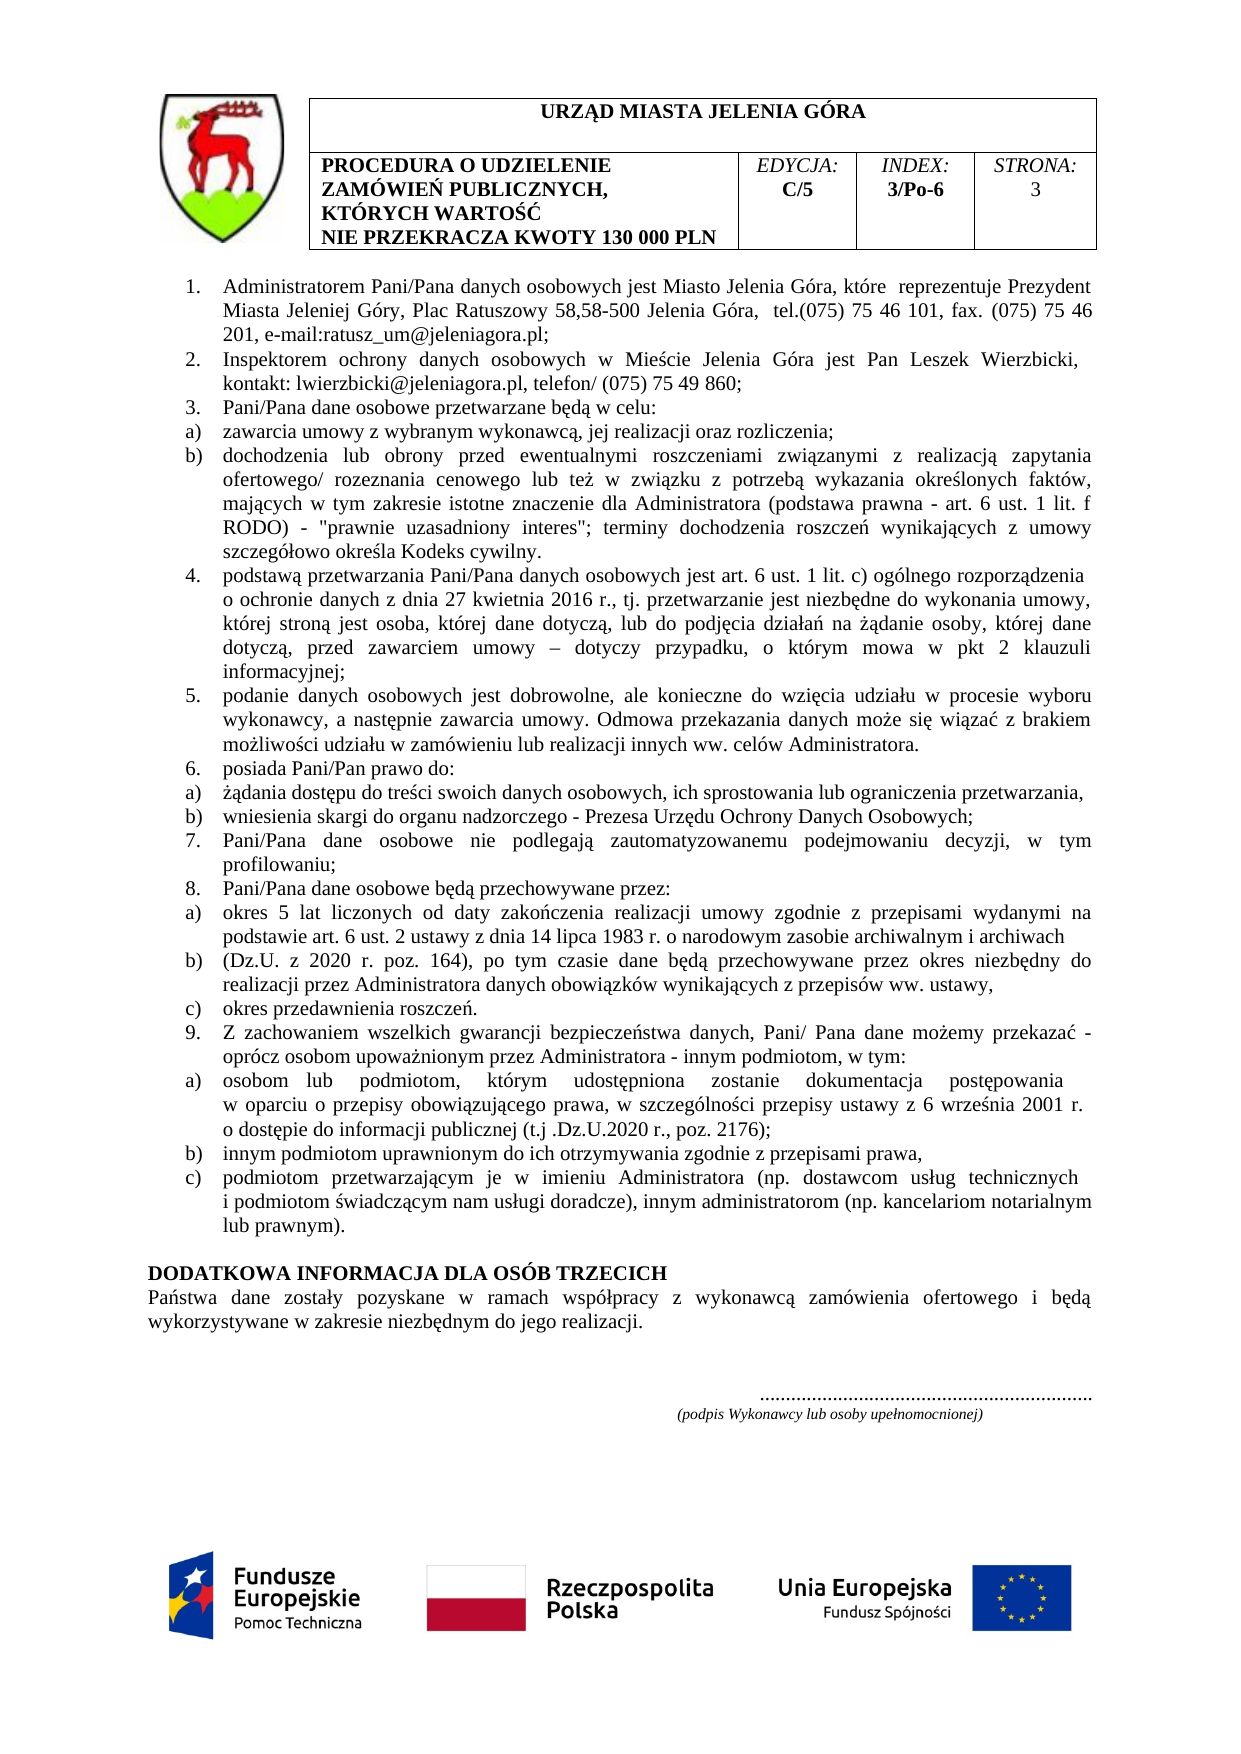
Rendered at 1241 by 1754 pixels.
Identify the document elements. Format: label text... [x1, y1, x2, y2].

text ................................................................ [185, 1381, 1092, 1405]
list Pani/Pana dane osobowe przetwarzane będą w celu: [185, 394, 1092, 419]
list Pani/Pana dane osobowe nie podlegają zautomatyzowanemu podejmowaniu decyzji, w tym profilowaniu; [185, 828, 1092, 876]
list osobom lub podmiotom, którym udostępniona zostanie dokumentacja postępowania w oparciu o przepisy obowiązującego prawa, w szczególności przepisy ustawy z 6 września 2001 r. o dostępie do informacji publicznej (t.j .Dz.U.2020 r., poz. 2176); [185, 1068, 1092, 1141]
list Inspektorem ochrony danych osobowych w Mieście Jelenia Góra jest Pan Leszek Wierzbicki, kontakt: lwierzbicki@jeleniagora.pl, telefon/ (075) 75 49 860; [185, 346, 1092, 394]
list okres przedawnienia roszczeń. [185, 996, 1092, 1020]
list okres 5 lat liczonych od daty zakończenia realizacji umowy zgodnie z przepisami wydanymi na podstawie art. 6 ust. 2 ustawy z dnia 14 lipca 1983 r. o narodowym zasobie archiwalnym i archiwach [185, 900, 1092, 948]
picture [159, 94, 285, 243]
list posiada Pani/Pan prawo do: [185, 756, 1092, 779]
list żądania dostępu do treści swoich danych osobowych, ich sprostowania lub ograniczenia przetwarzania, [185, 779, 1092, 804]
list zawarcia umowy z wybranym wykonawcą, jej realizacji oraz rozliczenia; [185, 419, 1092, 443]
list Pani/Pana dane osobowe będą przechowywane przez: [185, 876, 1092, 900]
list podmiotom przetwarzającym je w imieniu Administratora (np. dostawcom usług technicznych i podmiotom świadczącym nam usługi doradcze), innym administratorom (np. kancelariom notarialnym lub prawnym). [185, 1164, 1092, 1237]
list podanie danych osobowych jest dobrowolne, ale konieczne do wzięcia udziału w procesie wyboru wykonawcy, a następnie zawarcia umowy. Odmowa przekazania danych może się wiązać z brakiem możliwości udziału w zamówieniu lub realizacji innych ww. celów Administratora. [185, 683, 1092, 756]
text (podpis Wykonawcy lub osoby upełnomocnionej) [185, 1405, 1107, 1436]
list dochodzenia lub obrony przed ewentualnymi roszczeniami związanymi z realizacją zapytania ofertowego/ rozeznania cenowego lub też w związku z potrzebą wykazania określonych faktów, mających w tym zakresie istotne znaczenie dla Administratora (podstawa prawna - art. 6 ust. 1 lit. f RODO) - "prawnie uzasadniony interes"; terminy dochodzenia roszczeń wynikających z umowy szczegółowo określa Kodeks cywilny. [185, 443, 1092, 563]
list Z zachowaniem wszelkich gwarancji bezpieczeństwa danych, Pani/ Pana dane możemy przekazać - oprócz osobom upoważnionym przez Administratora - innym podmiotom, w tym: [185, 1020, 1092, 1068]
list (Dz.U. z 2020 r. poz. 164), po tym czasie dane będą przechowywane przez okres niezbędny do realizacji przez Administratora danych obowiązków wynikających z przepisów ww. ustawy, [185, 948, 1092, 996]
list Administratorem Pani/Pana danych osobowych jest Miasto Jelenia Góra, które reprezentuje Prezydent Miasta Jeleniej Góry, Plac Ratuszowy 58,58-500 Jelenia Góra, tel.(075) 75 46 101, fax. (075) 75 46 201, e-mail:ratusz_um@jeleniagora.pl; [185, 274, 1092, 346]
text Państwa dane zostały pozyskane w ramach współpracy z wykonawcą zamówienia ofertowego i będą wykorzystywane w zakresie niezbędnym do jego realizacji. [148, 1285, 1092, 1333]
list wniesienia skargi do organu nadzorczego - Prezesa Urzędu Ochrony Danych Osobowych; [185, 804, 1092, 828]
text DODATKOWA INFORMACJA DLA OSÓB TRZECICH [148, 1237, 1092, 1285]
list innym podmiotom uprawnionym do ich otrzymywania zgodnie z przepisami prawa, [185, 1141, 1092, 1164]
list podstawą przetwarzania Pani/Pana danych osobowych jest art. 6 ust. 1 lit. c) ogólnego rozporządzenia o ochronie danych z dnia 27 kwietnia 2016 r., tj. przetwarzanie jest niezbędne do wykonania umowy, której stroną jest osoba, której dane dotyczą, lub do podjęcia działań na żądanie osoby, której dane dotyczą, przed zawarciem umowy – dotyczy przypadku, o którym mowa w pkt 2 klauzuli informacyjnej; [185, 563, 1092, 683]
picture [147, 1529, 1093, 1661]
